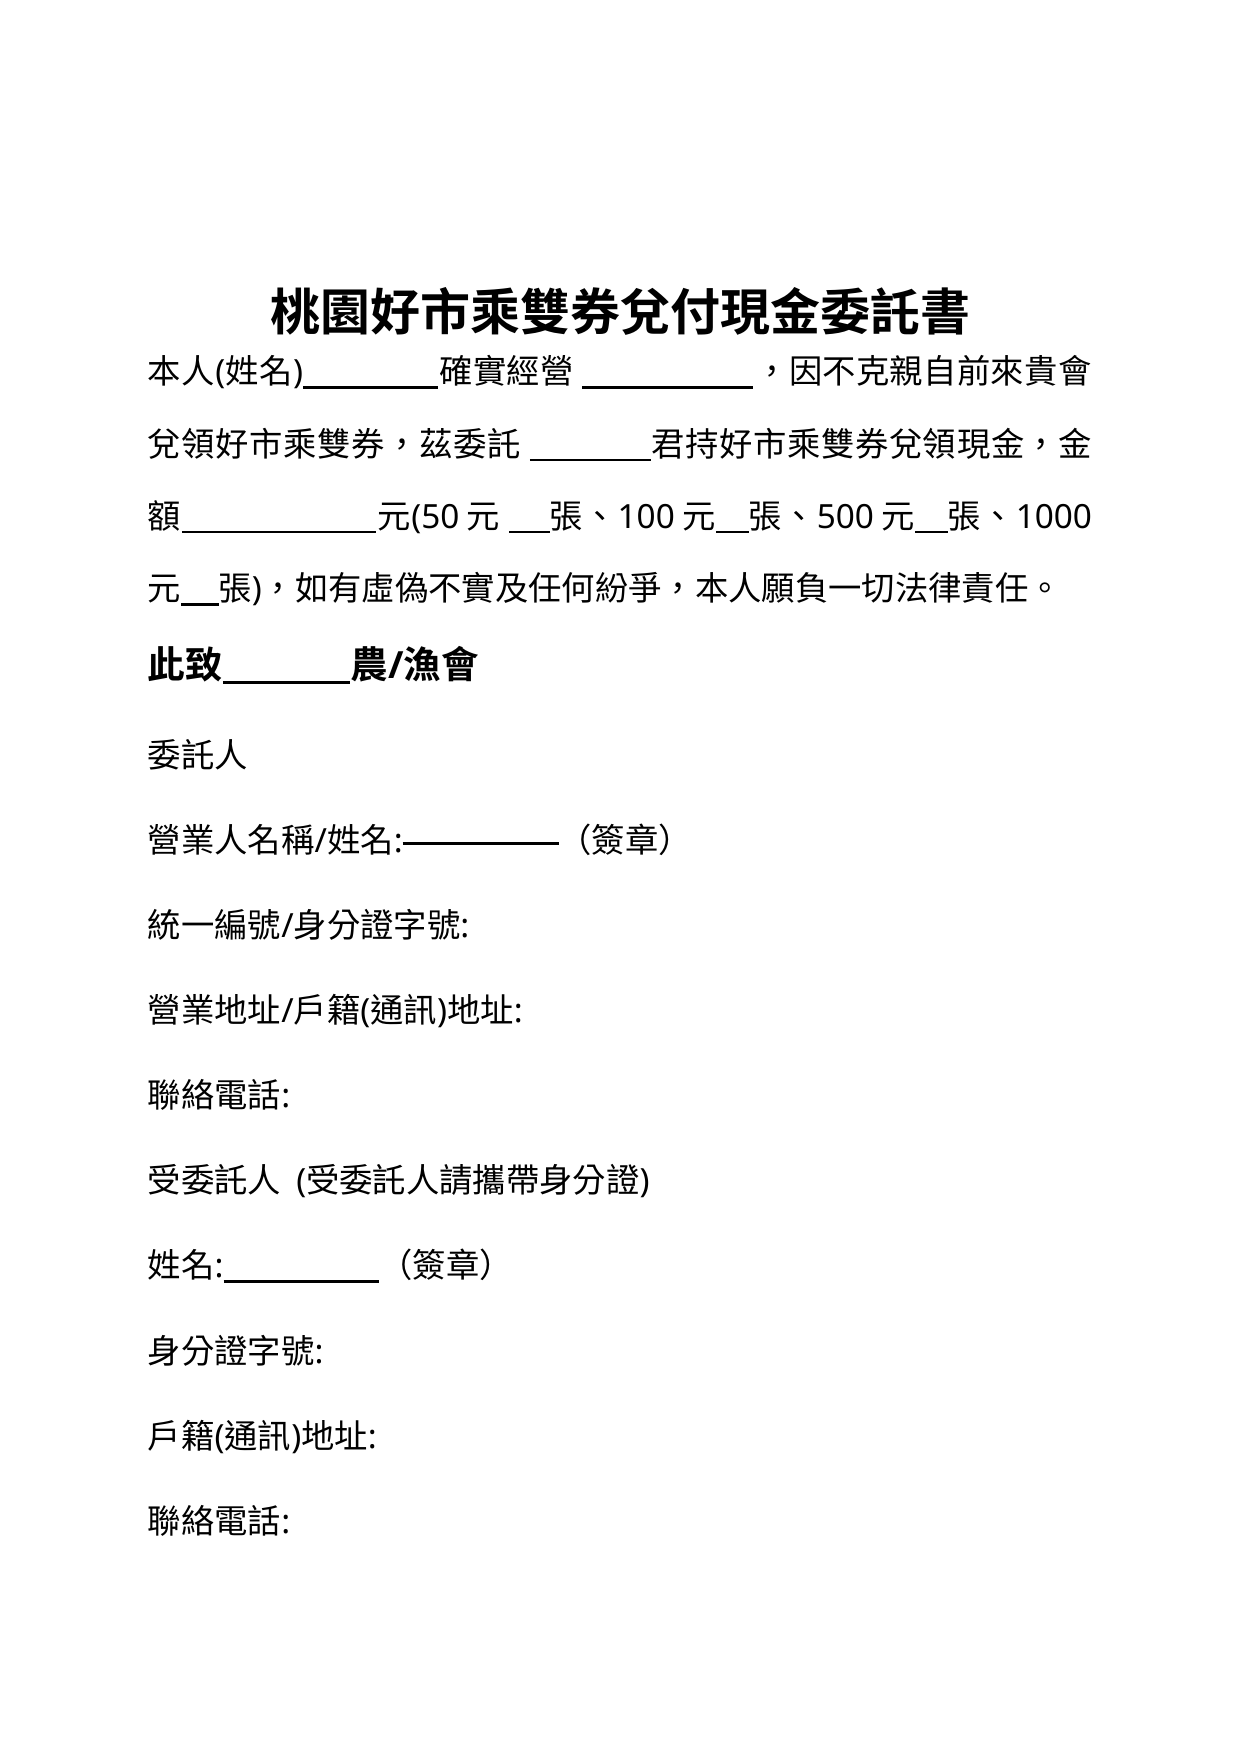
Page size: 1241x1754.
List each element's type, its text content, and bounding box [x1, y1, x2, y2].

text 此致 農/漁會 [148, 635, 1092, 689]
text 聯絡電話: [148, 1494, 1092, 1543]
text 本人(姓名) 確實經營 ，因不克親自前來貴會兌領好市乘雙券，茲委託 君持好市乘雙券兌領現金，金額 元(50元 張、100元 張、500元 張、1000元 張)，如有虛偽不實及任何紛爭，本人願負一切法律責任。 [148, 345, 1092, 611]
text 戶籍(通訊)地址: [148, 1409, 1092, 1458]
text 聯絡電話: [148, 1069, 1092, 1117]
text 受委託人 (受委託人請攜帶身分證) [148, 1154, 1092, 1203]
text 身分證字號: [148, 1324, 1092, 1373]
text 委託人 [148, 729, 1092, 777]
text 營業地址/戶籍(通訊)地址: [148, 984, 1092, 1032]
text 營業人名稱/姓名: （簽章） [148, 814, 1092, 862]
text 統一編號/身分證字號: [148, 899, 1092, 947]
text 姓名: （簽章） [148, 1239, 1092, 1288]
text 桃園好市乘雙券兌付現金委託書 [148, 272, 1092, 345]
